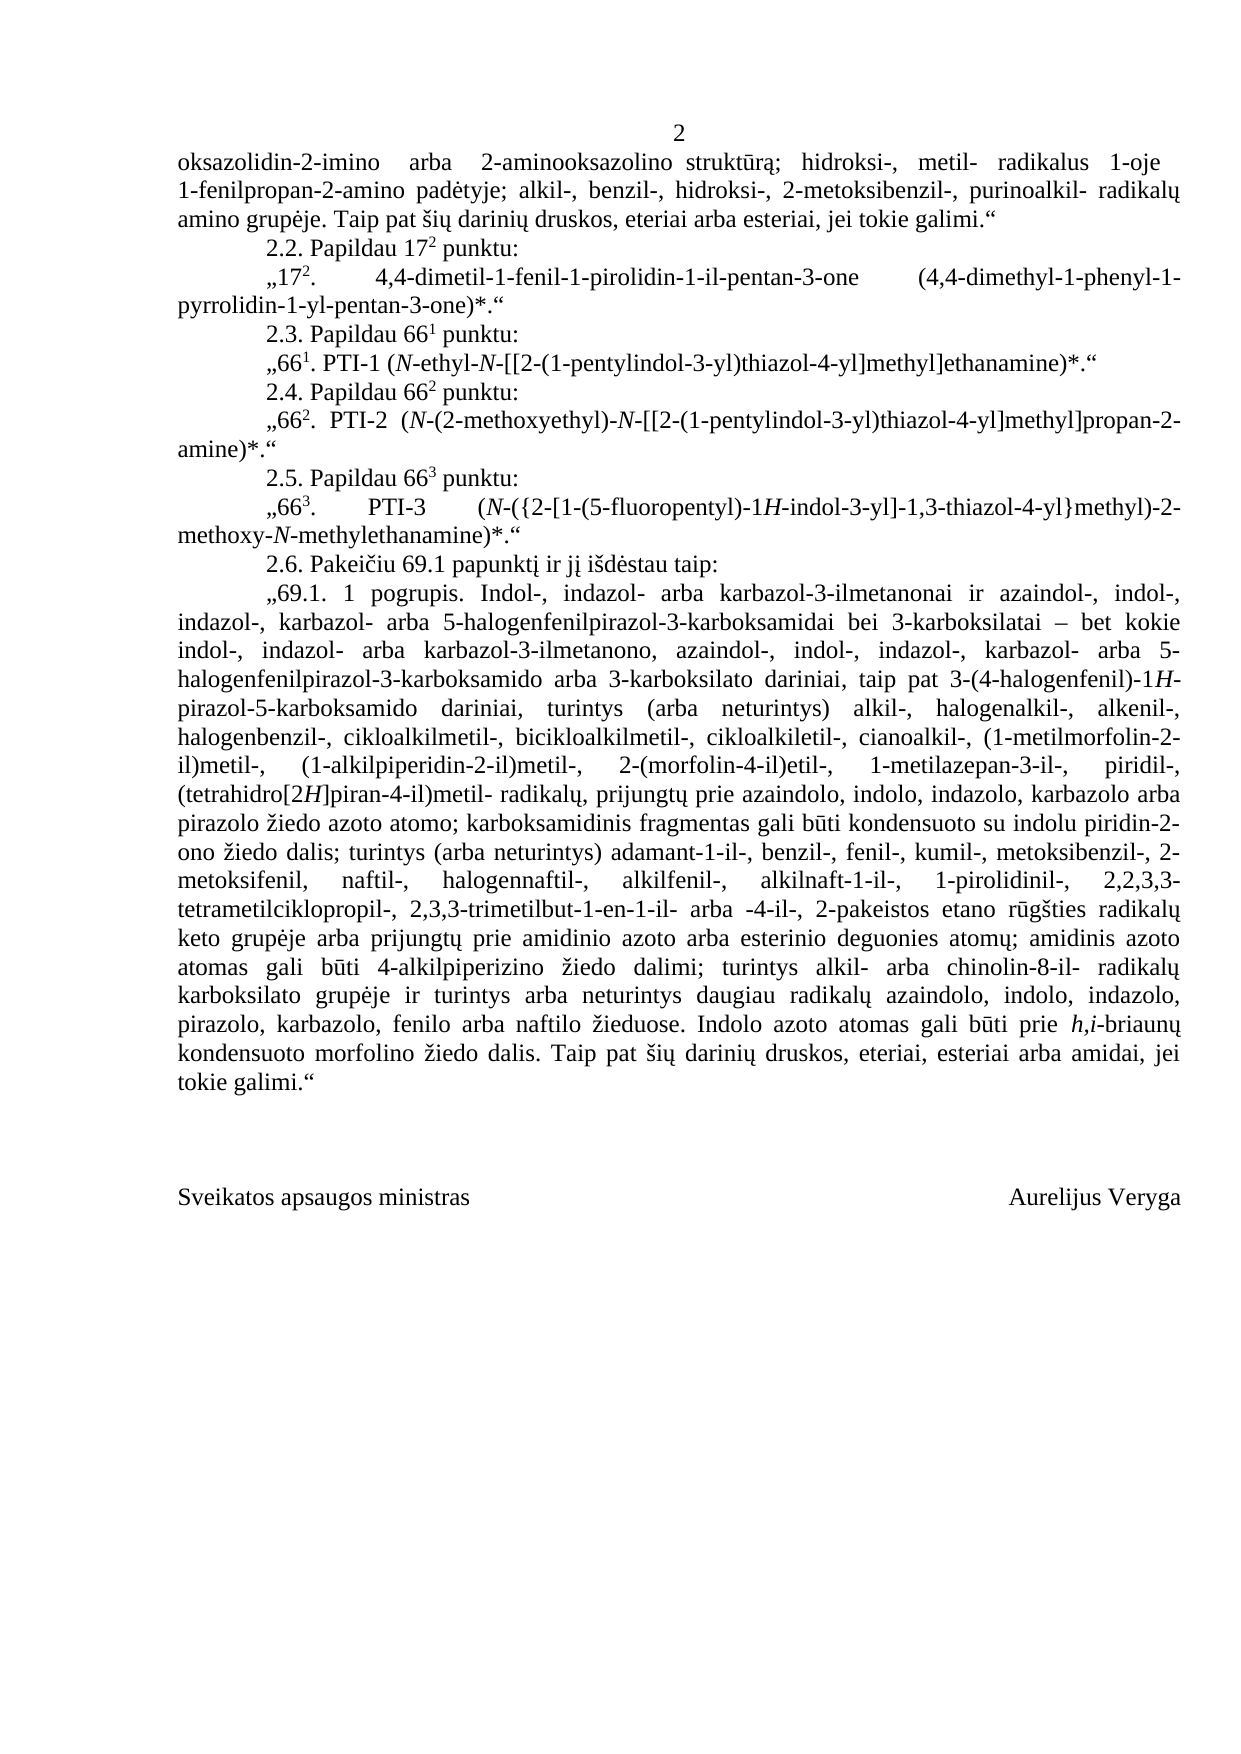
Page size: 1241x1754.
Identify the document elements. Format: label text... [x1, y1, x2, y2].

text Sveikatos apsaugos ministras Aurelijus Veryga [177, 1182, 1181, 1211]
text 2.4. Papildau 662 punktu: [177, 377, 1181, 406]
text oksazolidin-2-imino arba 2-aminooksazolino struktūrą; hidroksi-, metil- radikalus 1-oje 1-fenilpropan-2-amino padėtyje; alkil-, benzil-, hidroksi-, 2-metoksibenzil-, purinoalkil- radikalų amino grupėje. Taip pat šių darinių druskos, eteriai arba esteriai, jei tokie galimi.“ [177, 147, 1181, 233]
text „663. PTI-3 (N-({2-[1-(5-fluoropentyl)-1H-indol-3-yl]-1,3-thiazol-4-yl}methyl)-2-methoxy-N-methylethanamine)*.“ [177, 492, 1181, 549]
text 2.3. Papildau 661 punktu: [177, 319, 1181, 348]
text 2.5. Papildau 663 punktu: [177, 463, 1181, 492]
text 2.6. Pakeičiu 69.1 papunktį ir jį išdėstau taip: [177, 549, 1181, 578]
text 2.2. Papildau 172 punktu: [177, 233, 1181, 262]
text „661. PTI-1 (N-ethyl-N-[[2-(1-pentylindol-3-yl)thiazol-4-yl]methyl]ethanamine)*.“ [177, 348, 1181, 377]
text „172. 4,4-dimetil-1-fenil-1-pirolidin-1-il-pentan-3-one (4,4-dimethyl-1-phenyl-1-pyrrolidin-1-yl-pentan-3-one)*.“ [177, 262, 1181, 319]
text „69.1. 1 pogrupis. Indol-, indazol- arba karbazol-3-ilmetanonai ir azaindol-, indol-, indazol-, karbazol- arba 5-halogenfenilpirazol-3-karboksamidai bei 3-karboksilatai – bet kokie indol-, indazol- arba karbazol-3-ilmetanono, azaindol-, indol-, indazol-, karbazol- arba 5-halogenfenilpirazol-3-karboksamido arba 3-karboksilato dariniai, taip pat 3-(4-halogenfenil)-1H-pirazol-5-karboksamido dariniai, turintys (arba neturintys) alkil-, halogenalkil-, alkenil-, halogenbenzil-, cikloalkilmetil-, bicikloalkilmetil-, cikloalkiletil-, cianoalkil-, (1-metilmorfolin-2-il)metil-, (1-alkilpiperidin-2-il)metil-, 2-(morfolin-4-il)etil-, 1-metilazepan-3-il-, piridil-, (tetrahidro[2H]piran-4-il)metil- radikalų, prijungtų prie azaindolo, indolo, indazolo, karbazolo arba pirazolo žiedo azoto atomo; karboksamidinis fragmentas gali būti kondensuoto su indolu piridin-2-ono žiedo dalis; turintys (arba neturintys) adamant-1-il-, benzil-, fenil-, kumil-, metoksibenzil-, 2-metoksifenil, naftil-, halogennaftil-, alkilfenil-, alkilnaft-1-il-, 1-pirolidinil-, 2,2,3,3-tetrametilciklopropil-, 2,3,3-trimetilbut-1-en-1-il- arba -4-il-, 2-pakeistos etano rūgšties radikalų keto grupėje arba prijungtų prie amidinio azoto arba esterinio deguonies atomų; amidinis azoto atomas gali būti 4-alkilpiperizino žiedo dalimi; turintys alkil- arba chinolin-8-il- radikalų karboksilato grupėje ir turintys arba neturintys daugiau radikalų azaindolo, indolo, indazolo, pirazolo, karbazolo, fenilo arba naftilo žieduose. Indolo azoto atomas gali būti prie h,i-briaunų kondensuoto morfolino žiedo dalis. Taip pat šių darinių druskos, eteriai, esteriai arba amidai, jei tokie galimi.“ [177, 578, 1181, 1096]
text „662. PTI-2 (N-(2-methoxyethyl)-N-[[2-(1-pentylindol-3-yl)thiazol-4-yl]methyl]propan-2-amine)*.“ [177, 406, 1181, 463]
